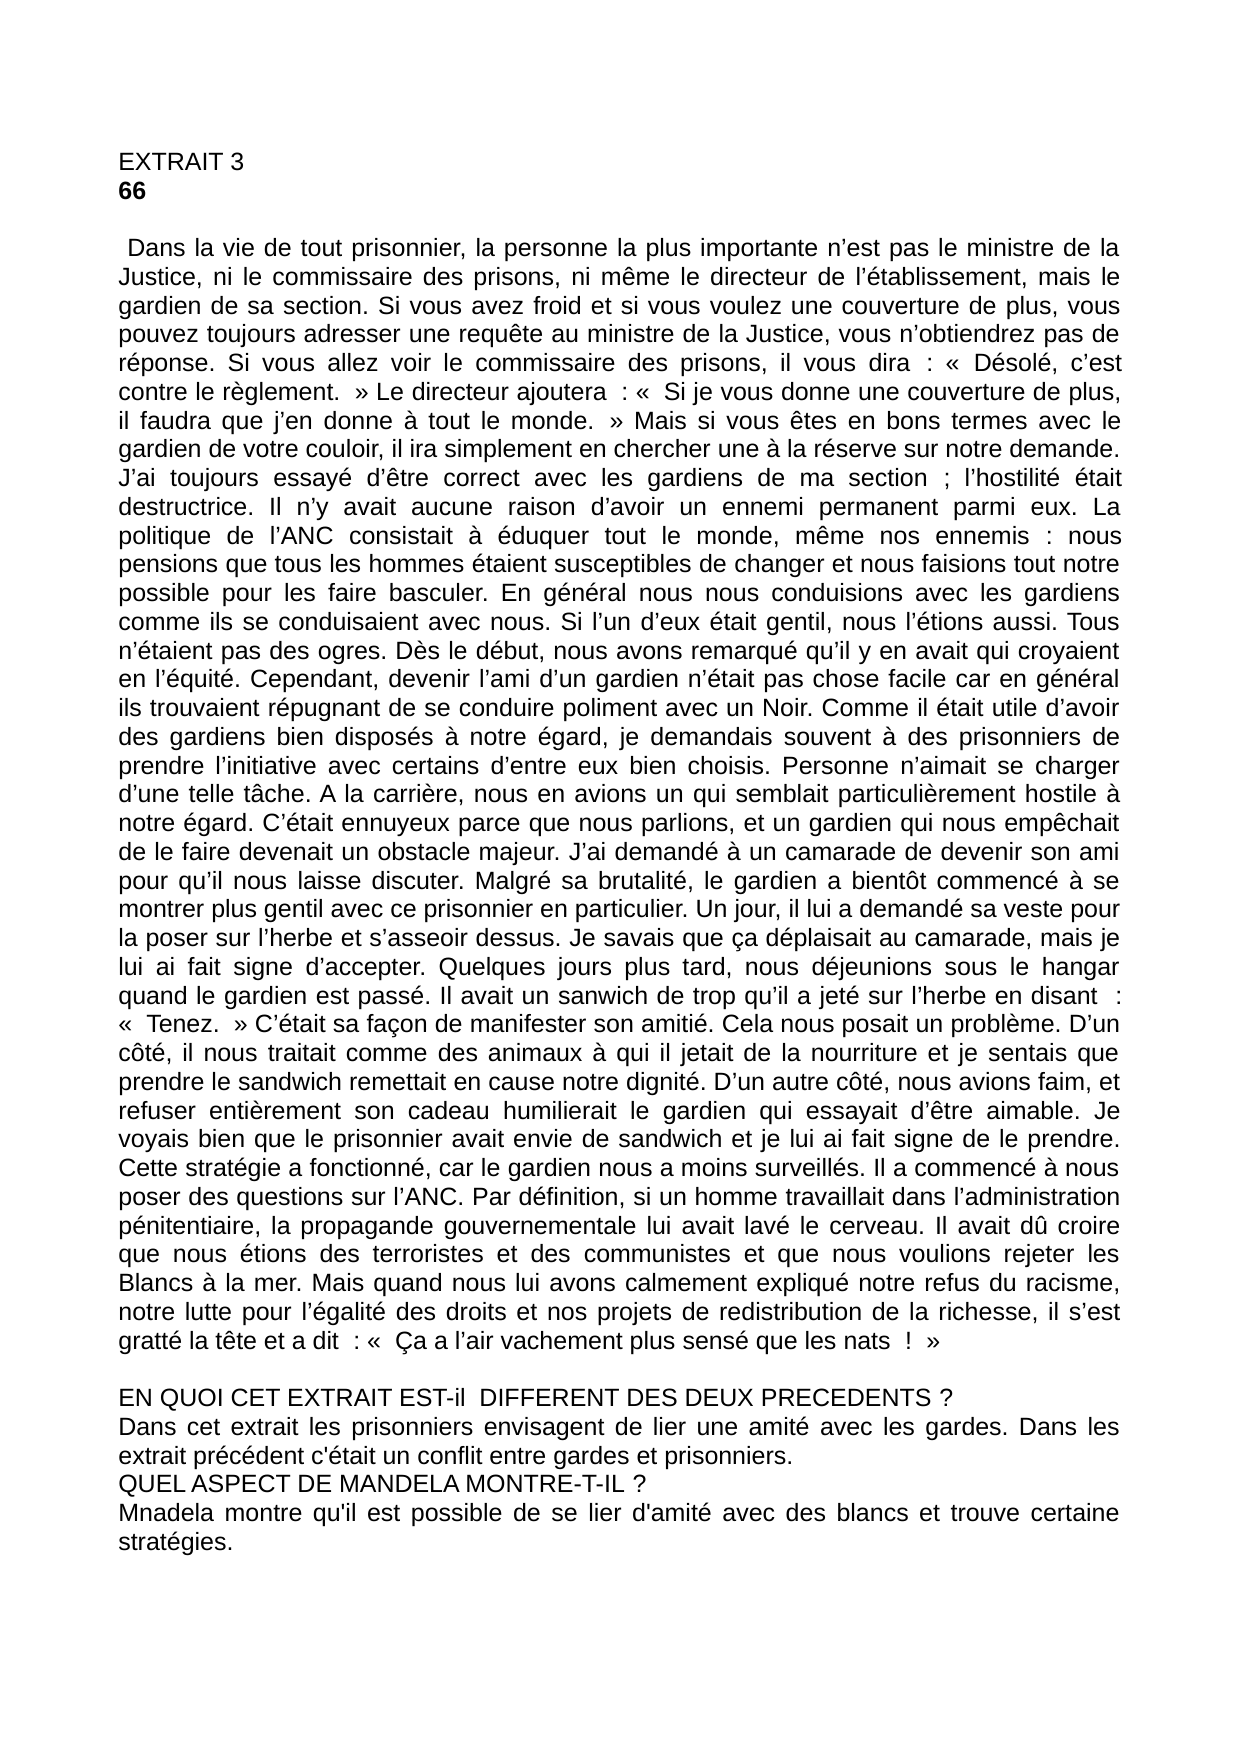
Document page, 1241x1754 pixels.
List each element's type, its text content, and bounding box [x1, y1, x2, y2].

text EN QUOI CET EXTRAIT EST-il DIFFERENT DES DEUX PRECEDENTS ? [118, 1383, 1122, 1412]
text QUEL ASPECT DE MANDELA MONTRE-T-IL ? [118, 1469, 1122, 1498]
text Dans la vie de tout prisonnier, la personne la plus importante n’est pas le ministre de la Justice, ni le commissaire des prisons, ni même le directeur de l’établissement, mais le gardien de sa section. Si vous avez froid et si vous voulez une couverture de plus, vous pouvez toujours adresser une requête au ministre de la Justice, vous n’obtiendrez pas de réponse. Si vous allez voir le commissaire des prisons, il vous dira : « Désolé, c’est contre le règlement. » Le directeur ajoutera : « Si je vous donne une couverture de plus, il faudra que j’en donne à tout le monde. » Mais si vous êtes en bons termes avec le gardien de votre couloir, il ira simplement en chercher une à la réserve sur notre demande. J’ai toujours essayé d’être correct avec les gardiens de ma section ; l’hostilité était destructrice. Il n’y avait aucune raison d’avoir un ennemi permanent parmi eux. La politique de l’ANC consistait à éduquer tout le monde, même nos ennemis : nous pensions que tous les hommes étaient susceptibles de changer et nous faisions tout notre possible pour les faire basculer. En général nous nous conduisions avec les gardiens comme ils se conduisaient avec nous. Si l’un d’eux était gentil, nous l’étions aussi. Tous n’étaient pas des ogres. Dès le début, nous avons remarqué qu’il y en avait qui croyaient en l’équité. Cependant, devenir l’ami d’un gardien n’était pas chose facile car en général ils trouvaient répugnant de se conduire poliment avec un Noir. Comme il était utile d’avoir des gardiens bien disposés à notre égard, je demandais souvent à des prisonniers de prendre l’initiative avec certains d’entre eux bien choisis. Personne n’aimait se charger d’une telle tâche. A la carrière, nous en avions un qui semblait particulièrement hostile à notre égard. C’était ennuyeux parce que nous parlions, et un gardien qui nous empêchait de le faire devenait un obstacle majeur. J’ai demandé à un camarade de devenir son ami pour qu’il nous laisse discuter. Malgré sa brutalité, le gardien a bientôt commencé à se montrer plus gentil avec ce prisonnier en particulier. Un jour, il lui a demandé sa veste pour la poser sur l’herbe et s’asseoir dessus. Je savais que ça déplaisait au camarade, mais je lui ai fait signe d’accepter. Quelques jours plus tard, nous déjeunions sous le hangar quand le gardien est passé. Il avait un sanwich de trop qu’il a jeté sur l’herbe en disant : « Tenez. » C’était sa façon de manifester son amitié. Cela nous posait un problème. D’un côté, il nous traitait comme des animaux à qui il jetait de la nourriture et je sentais que prendre le sandwich remettait en cause notre dignité. D’un autre côté, nous avions faim, et refuser entièrement son cadeau humilierait le gardien qui essayait d’être aimable. Je voyais bien que le prisonnier avait envie de sandwich et je lui ai fait signe de le prendre. Cette stratégie a fonctionné, car le gardien nous a moins surveillés. Il a commencé à nous poser des questions sur l’ANC. Par définition, si un homme travaillait dans l’administration pénitentiaire, la propagande gouvernementale lui avait lavé le cerveau. Il avait dû croire que nous étions des terroristes et des communistes et que nous voulions rejeter les Blancs à la mer. Mais quand nous lui avons calmement expliqué notre refus du racisme, notre lutte pour l’égalité des droits et nos projets de redistribution de la richesse, il s’est gratté la tête et a dit : « Ça a l’air vachement plus sensé que les nats ! » [118, 233, 1122, 1354]
text Mnadela montre qu'il est possible de se lier d'amité avec des blancs et trouve certaine stratégies. [118, 1498, 1122, 1556]
text EXTRAIT 3 [118, 147, 1122, 176]
text 66 [118, 176, 1122, 204]
text Dans cet extrait les prisonniers envisagent de lier une amité avec les gardes. Dans les extrait précédent c'était un conflit entre gardes et prisonniers. [118, 1412, 1122, 1469]
